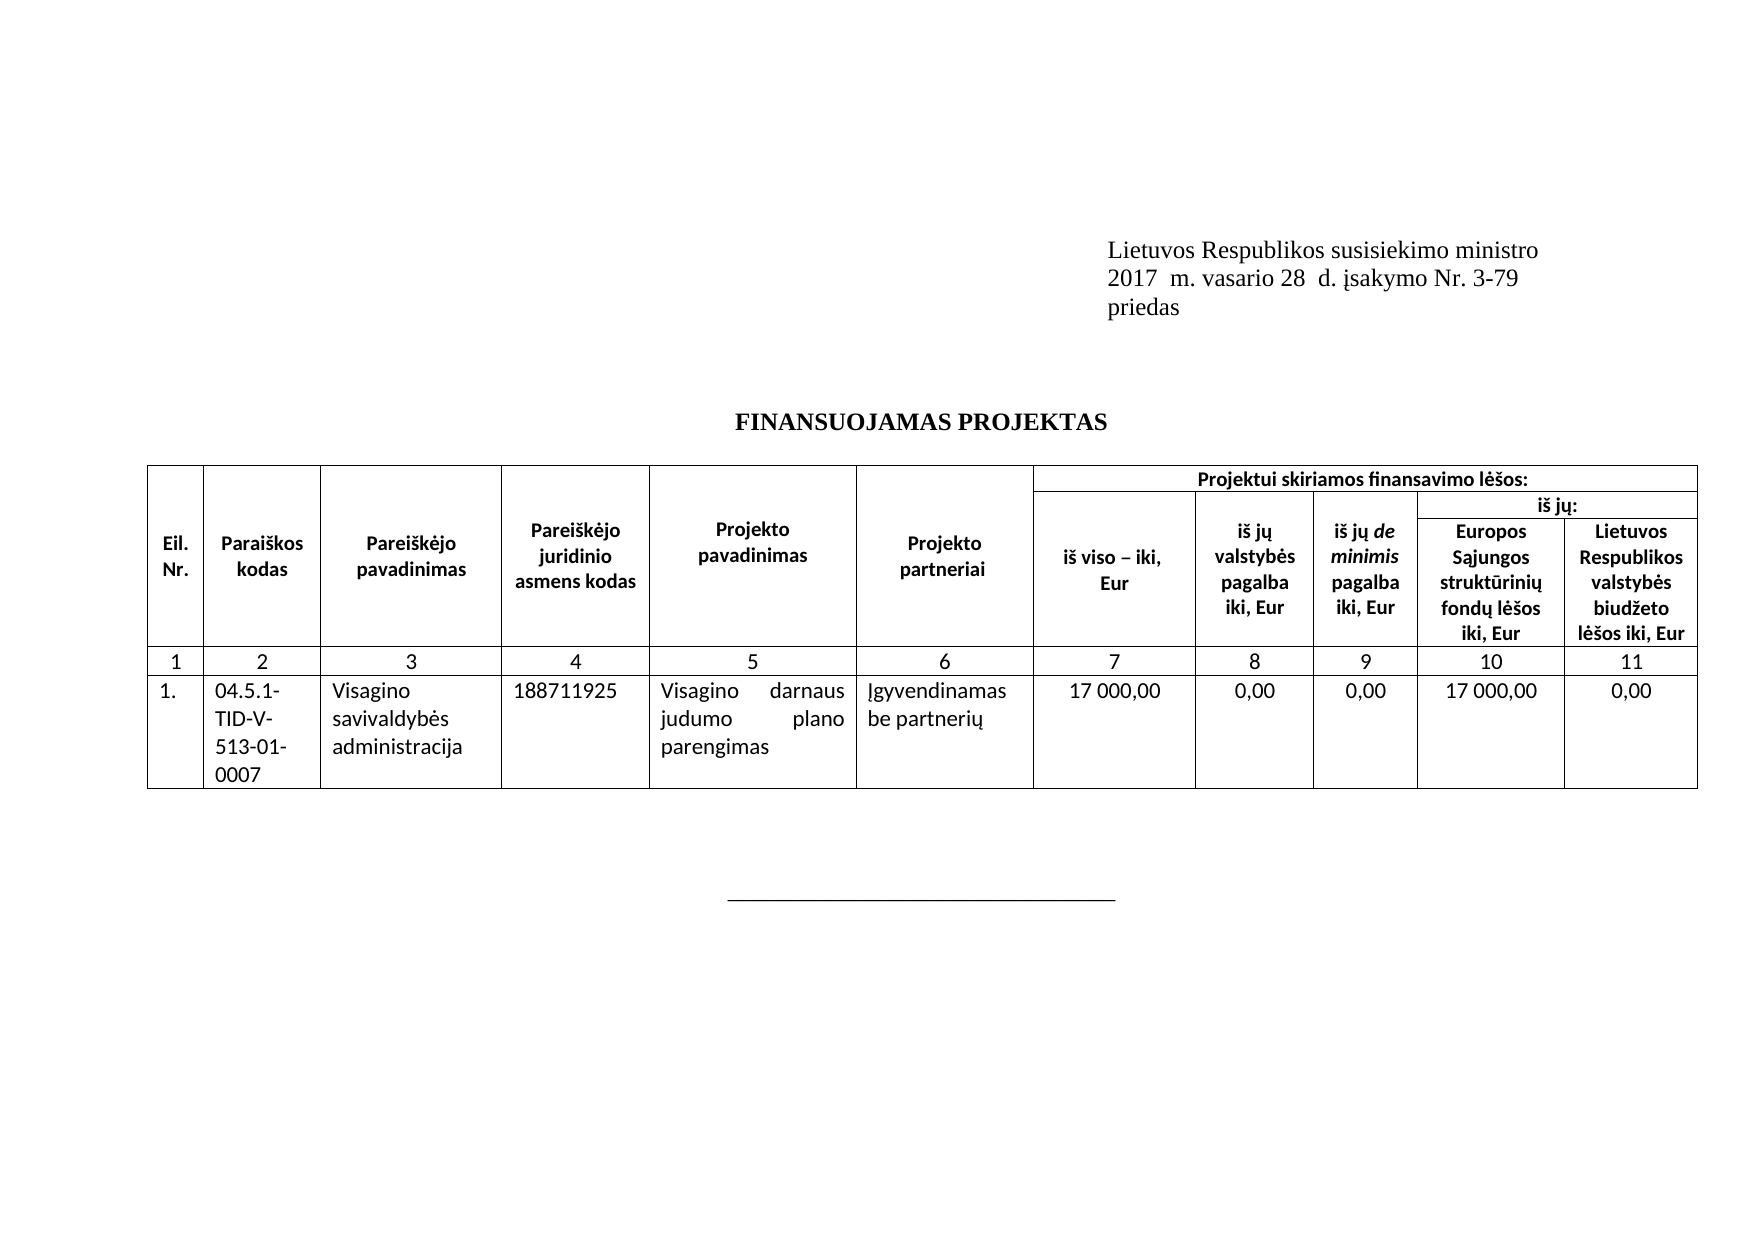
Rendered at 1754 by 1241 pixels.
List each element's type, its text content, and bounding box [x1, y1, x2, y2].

table_header Eil. Nr. [148, 466, 203, 646]
table_header Projekto partneriai [857, 466, 1033, 646]
text FINANSUOJAMAS PROJEKTAS [148, 407, 1695, 436]
table_cell 1. [148, 676, 203, 788]
table_cell 0,00 [1314, 676, 1417, 788]
table_cell Europos Sąjungos struktūrinių fondų lėšos iki, Eur [1418, 519, 1564, 646]
table_cell 11 [1565, 647, 1697, 675]
table_cell 0,00 [1565, 676, 1697, 788]
table_cell 04.5.1-TID-V-513-01-0007 [204, 676, 320, 788]
table_cell 7 [1034, 647, 1195, 675]
table_cell Įgyvendinamas be partnerių [857, 676, 1033, 788]
table_cell iš viso – iki, Eur [1034, 492, 1195, 646]
table_cell iš jų: [1418, 492, 1697, 518]
table_header Pareiškėjo juridinio asmens kodas [502, 466, 649, 646]
table_cell 10 [1418, 647, 1564, 675]
table_cell 2 [204, 647, 320, 675]
table_cell Visagino savivaldybės administracija [321, 676, 501, 788]
table_cell 4 [502, 647, 649, 675]
text _______________________________ [148, 875, 1695, 904]
table_cell 9 [1314, 647, 1417, 675]
table_cell 17 000,00 [1418, 676, 1564, 788]
table_header Projekto pavadinimas [650, 466, 856, 646]
text priedas [1107, 292, 1624, 321]
table_cell 3 [321, 647, 501, 675]
text 2017 m. vasario 28 d. įsakymo Nr. 3-79 [1107, 263, 1624, 292]
table_header Pareiškėjo pavadinimas [321, 466, 501, 646]
table_header Paraiškos kodas [204, 466, 320, 646]
table_cell 1 [148, 647, 203, 675]
table_cell 188711925 [502, 676, 649, 788]
table_cell 0,00 [1196, 676, 1313, 788]
table_cell Lietuvos Respublikos valstybės biudžeto lėšos iki, Eur [1565, 519, 1697, 646]
table_cell 17 000,00 [1034, 676, 1195, 788]
table_cell Visagino darnaus judumo plano parengimas [650, 676, 856, 788]
table_cell 8 [1196, 647, 1313, 675]
text Lietuvos Respublikos susisiekimo ministro [1107, 235, 1624, 263]
table_cell 6 [857, 647, 1033, 675]
table_cell 5 [650, 647, 856, 675]
table_cell iš jų valstybės pagalba iki, Eur [1196, 492, 1313, 646]
table_cell iš jų de minimis pagalba iki, Eur [1314, 492, 1417, 646]
table_header Projektui skiriamos finansavimo lėšos: [1034, 466, 1697, 491]
